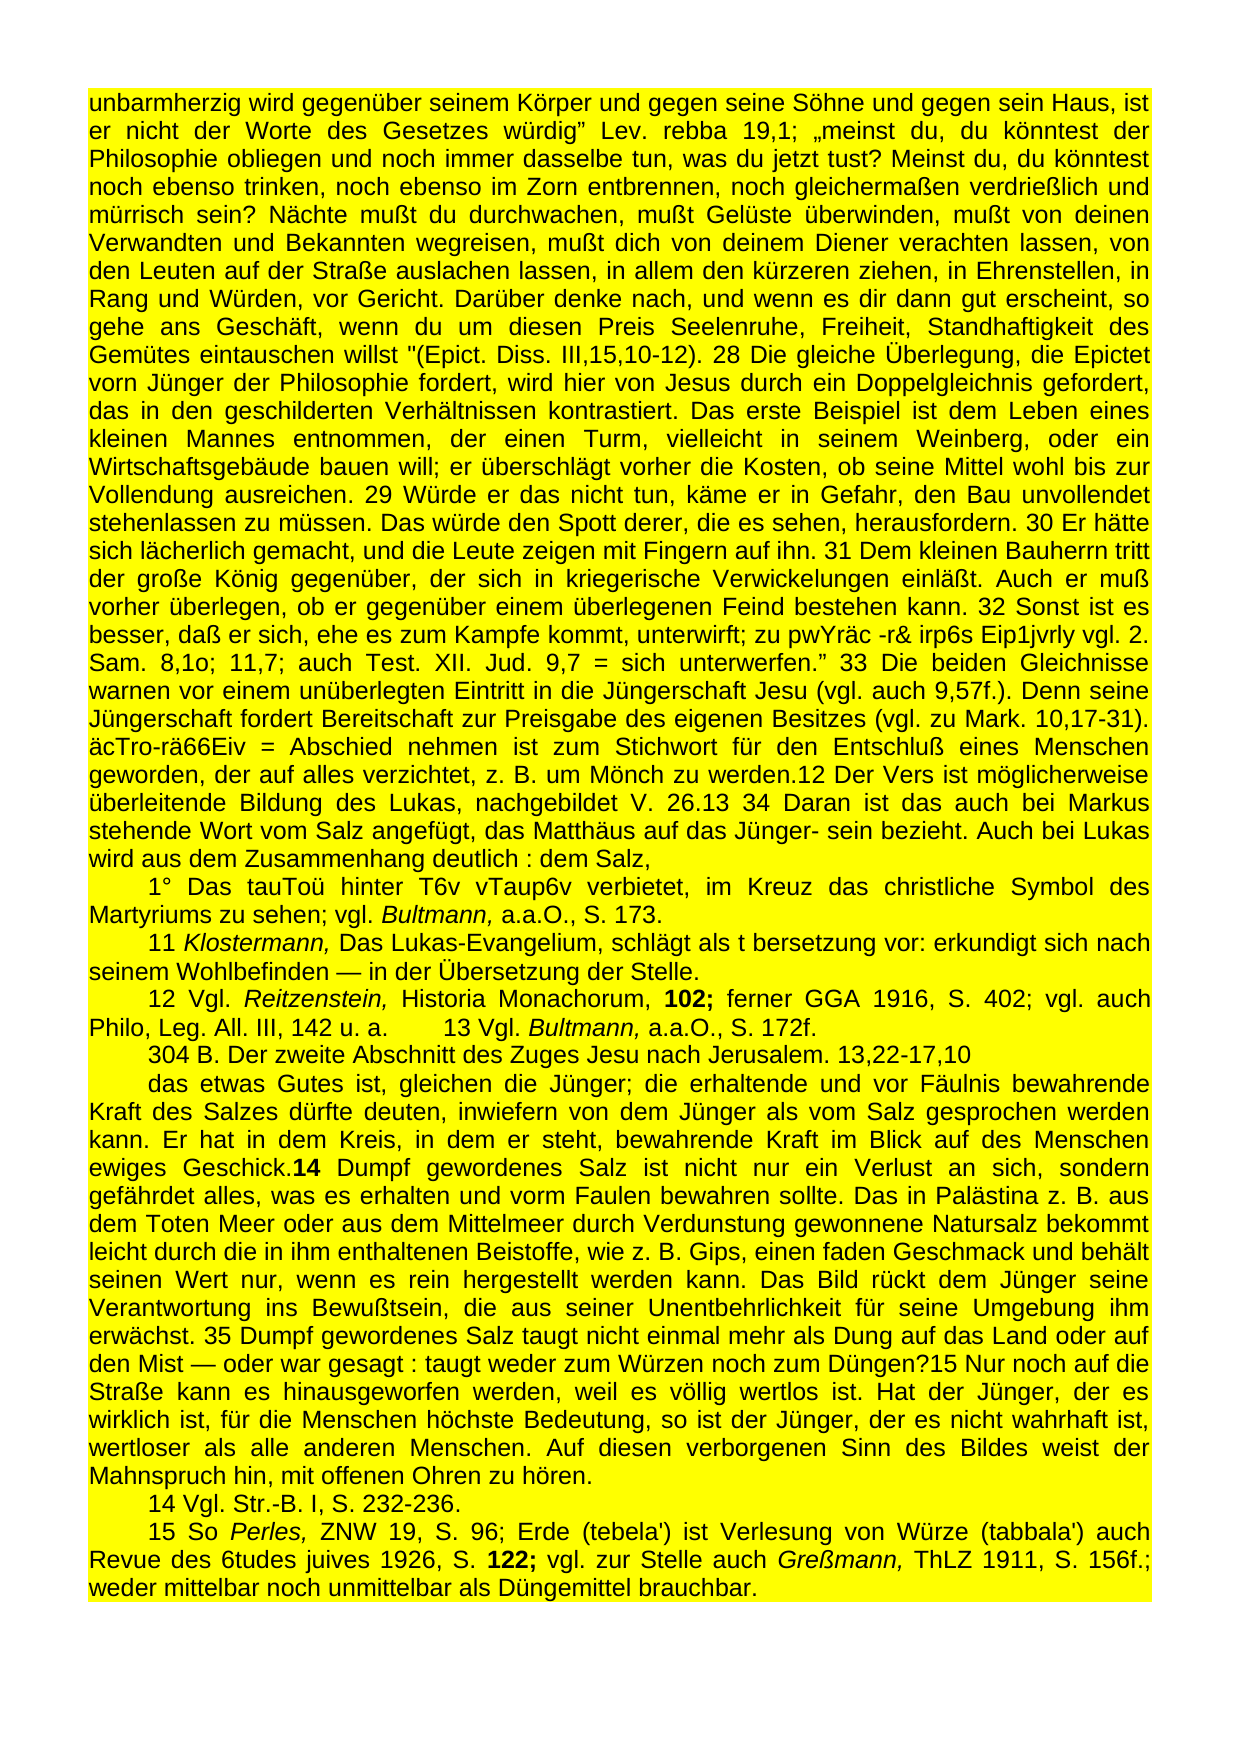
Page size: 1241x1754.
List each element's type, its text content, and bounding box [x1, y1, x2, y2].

text unbarmherzig wird gegenüber seinem Körper und gegen seine Söhne und gegen sein Haus, ist er nicht der Worte des Gesetzes würdig” Lev. rebba 19,1; „meinst du, du könntest der Philosophie obliegen und noch immer dasselbe tun, was du jetzt tust? Meinst du, du könntest noch ebenso trinken, noch ebenso im Zorn entbrennen, noch gleichermaßen verdrießlich und mürrisch sein? Nächte mußt du durchwachen, mußt Gelüste überwinden, mußt von deinen Verwandten und Bekannten wegreisen, mußt dich von deinem Diener verachten lassen, von den Leuten auf der Straße auslachen lassen, in allem den kürzeren ziehen, in Ehrenstellen, in Rang und Würden, vor Gericht. Darüber denke nach, und wenn es dir dann gut erscheint, so gehe ans Geschäft, wenn du um diesen Preis Seelenruhe, Freiheit, Standhaftigkeit des Gemütes eintauschen willst "(Epict. Diss. III,15,10-12). 28 Die gleiche Überlegung, die Epictet vorn Jünger der Philosophie fordert, wird hier von Jesus durch ein Doppelgleichnis gefordert, das in den geschilderten Verhältnissen kontrastiert. Das erste Beispiel ist dem Leben eines kleinen Mannes entnommen, der einen Turm, vielleicht in seinem Weinberg, oder ein Wirtschaftsgebäude bauen will; er überschlägt vorher die Kosten, ob seine Mittel wohl bis zur Vollendung ausreichen. 29 Würde er das nicht tun, käme er in Gefahr, den Bau unvollendet stehenlassen zu müssen. Das würde den Spott derer, die es sehen, herausfordern. 30 Er hätte sich lächerlich gemacht, und die Leute zeigen mit Fingern auf ihn. 31 Dem kleinen Bauherrn tritt der große König gegenüber, der sich in kriegerische Verwickelungen einläßt. Auch er muß vorher überlegen, ob er gegenüber einem überlegenen Feind bestehen kann. 32 Sonst ist es besser, daß er sich, ehe es zum Kampfe kommt, unterwirft; zu pwYräc -r& irp6s Eip1jvrly vgl. 2. Sam. 8,1o; 11,7; auch Test. XII. Jud. 9,7 = sich unterwerfen.” 33 Die beiden Gleichnisse warnen vor einem unüberlegten Eintritt in die Jüngerschaft Jesu (vgl. auch 9,57f.). Denn seine Jüngerschaft fordert Bereitschaft zur Preisgabe des eigenen Besitzes (vgl. zu Mark. 10,17-31). äcTro-rä66Eiv = Abschied nehmen ist zum Stichwort für den Entschluß eines Menschen geworden, der auf alles verzichtet, z. B. um Mönch zu werden.12 Der Vers ist möglicherweise überleitende Bildung des Lukas, nachgebildet V. 26.13 34 Daran ist das auch bei Markus stehende Wort vom Salz angefügt, das Matthäus auf das Jünger- sein bezieht. Auch bei Lukas wird aus dem Zusammenhang deutlich : dem Salz, [88, 88, 1152, 873]
text 304 B. Der zweite Abschnitt des Zuges Jesu nach Jerusalem. 13,22-17,10 [88, 1041, 1152, 1069]
text 11 Klostermann, Das Lukas-Evangelium, schlägt als t bersetzung vor: erkundigt sich nach seinem Wohlbefinden — in der Übersetzung der Stelle. [88, 929, 1152, 985]
text 12 Vgl. Reitzenstein, Historia Monachorum, 102; ferner GGA 1916, S. 402; vgl. auch Philo, Leg. All. III, 142 u. a. 13 Vgl. Bultmann, a.a.O., S. 172f. [88, 985, 1152, 1041]
text 1° Das tauToü hinter T6v vTaup6v verbietet, im Kreuz das christliche Symbol des Martyriums zu sehen; vgl. Bultmann, a.a.O., S. 173. [88, 873, 1152, 929]
text 15 So Perles, ZNW 19, S. 96; Erde (tebela') ist Verlesung von Würze (tabbala') auch Revue des 6tudes juives 1926, S. 122; vgl. zur Stelle auch Greßmann, ThLZ 1911, S. 156f.; weder mittelbar noch unmittelbar als Düngemittel brauchbar. [88, 1518, 1152, 1602]
text 14 Vgl. Str.-B. I, S. 232-236. [88, 1489, 1152, 1518]
text das etwas Gutes ist, gleichen die Jünger; die erhaltende und vor Fäulnis bewahrende Kraft des Salzes dürfte deuten, inwiefern von dem Jünger als vom Salz gesprochen werden kann. Er hat in dem Kreis, in dem er steht, bewahrende Kraft im Blick auf des Menschen ewiges Geschick.14 Dumpf gewordenes Salz ist nicht nur ein Verlust an sich, sondern gefährdet alles, was es erhalten und vorm Faulen bewahren sollte. Das in Palästina z. B. aus dem Toten Meer oder aus dem Mittelmeer durch Verdunstung gewonnene Natursalz bekommt leicht durch die in ihm enthaltenen Beistoffe, wie z. B. Gips, einen faden Geschmack und behält seinen Wert nur, wenn es rein hergestellt werden kann. Das Bild rückt dem Jünger seine Verantwortung ins Bewußtsein, die aus seiner Unentbehrlichkeit für seine Umgebung ihm erwächst. 35 Dumpf gewordenes Salz taugt nicht einmal mehr als Dung auf das Land oder auf den Mist — oder war gesagt : taugt weder zum Würzen noch zum Düngen?15 Nur noch auf die Straße kann es hinausgeworfen werden, weil es völlig wertlos ist. Hat der Jünger, der es wirklich ist, für die Menschen höchste Bedeutung, so ist der Jünger, der es nicht wahrhaft ist, wertloser als alle anderen Menschen. Auf diesen verborgenen Sinn des Bildes weist der Mahnspruch hin, mit offenen Ohren zu hören. [88, 1069, 1152, 1489]
